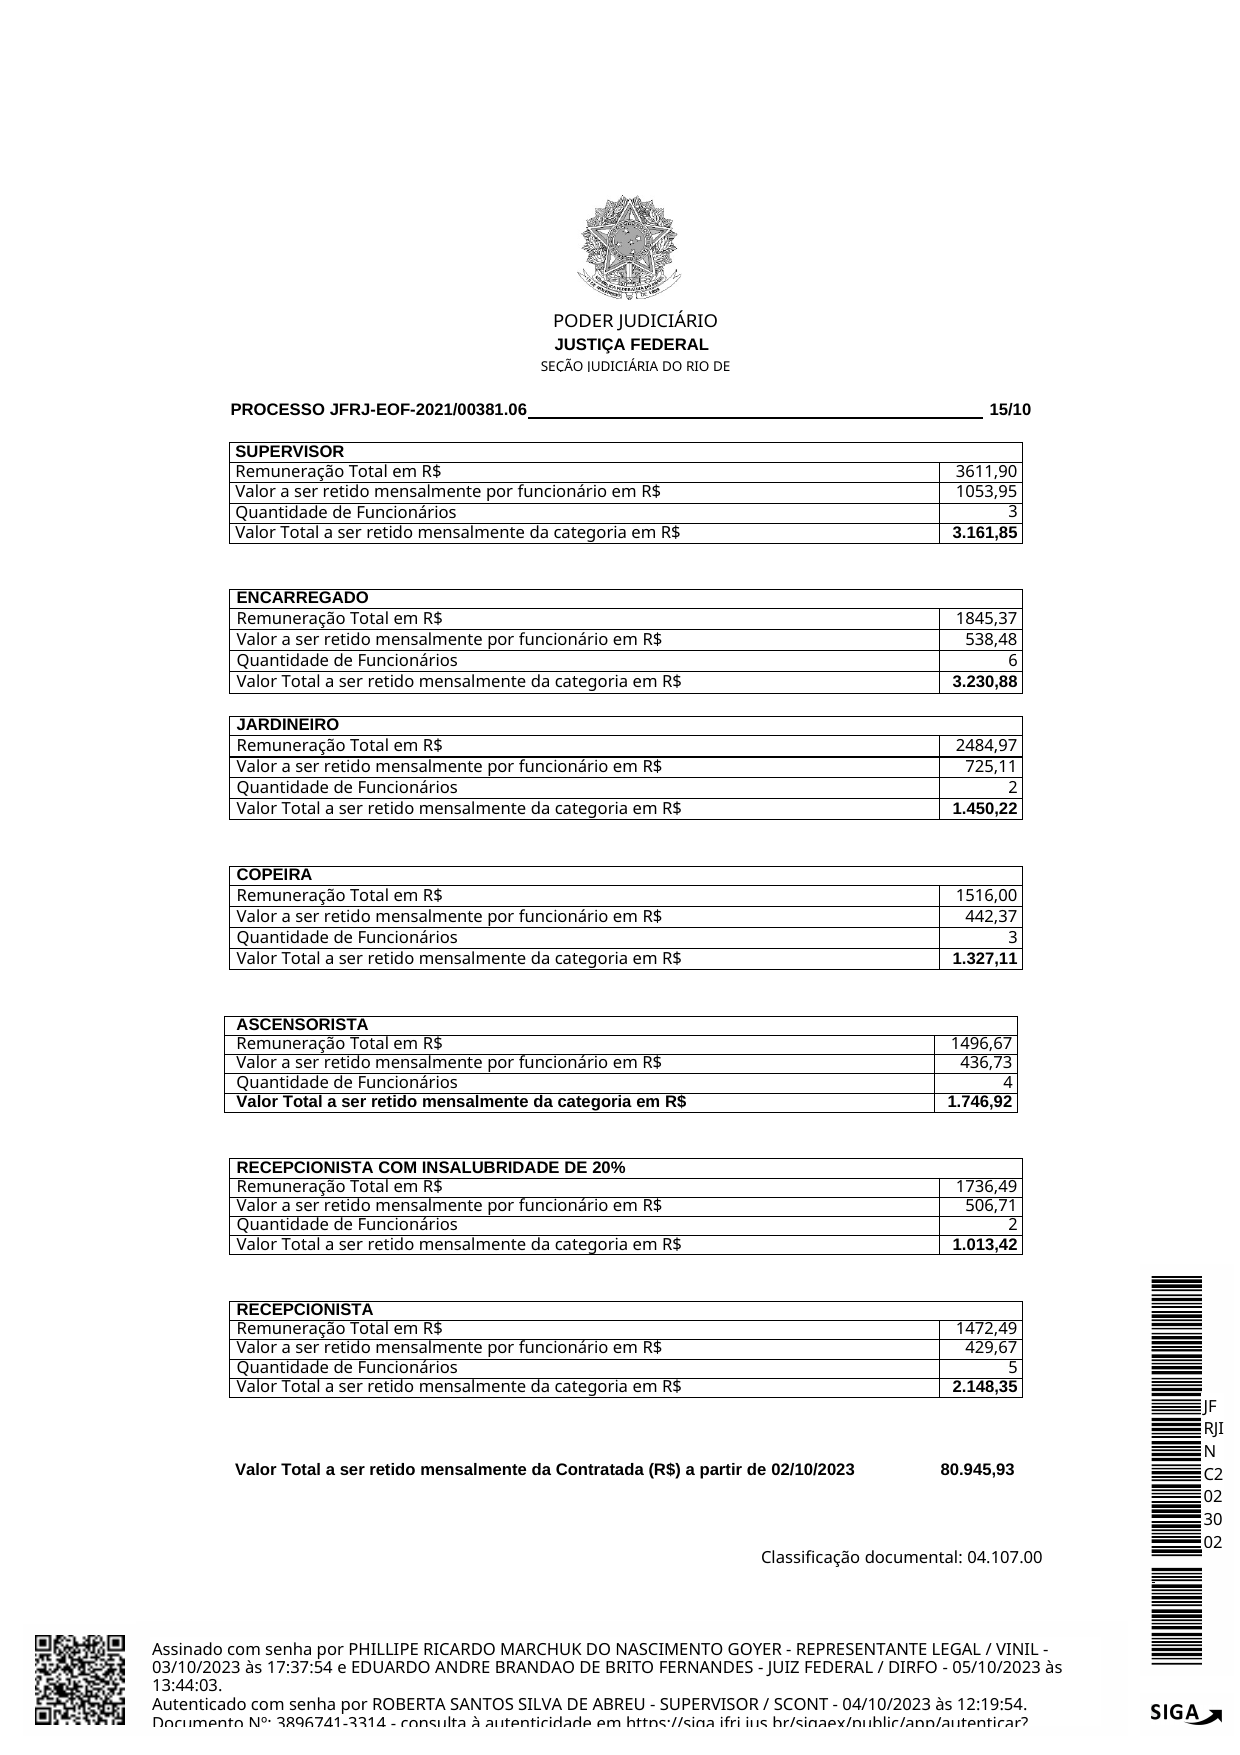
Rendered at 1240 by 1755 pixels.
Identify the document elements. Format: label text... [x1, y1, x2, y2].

table_cell 2.148,35 [940, 1379, 1022, 1397]
table_cell Valor Total a ser retido mensalmente da categoria em R$ [225, 1094, 934, 1112]
table_cell Quantidade de Funcionários [230, 504, 939, 522]
table_cell 6 [940, 651, 1022, 671]
table_cell 538,48 [940, 630, 1022, 650]
table_cell Valor a ser retido mensalmente por funcionário em R$ [230, 1340, 939, 1358]
table_cell Remuneração Total em R$ [230, 609, 939, 629]
table_cell Quantidade de Funcionários [225, 1074, 934, 1093]
table_cell 1496,67 [935, 1036, 1017, 1054]
table_cell 3 [940, 504, 1022, 522]
table_cell Valor Total a ser retido mensalmente da categoria em R$ [230, 1379, 939, 1397]
table_cell Valor a ser retido mensalmente por funcionário em R$ [230, 1198, 939, 1216]
table_cell 1472,49 [940, 1321, 1022, 1339]
table_cell Valor Total a ser retido mensalmente da categoria em R$ [230, 1236, 939, 1254]
table_cell 2484,97 [940, 736, 1022, 756]
table_cell Quantidade de Funcionários [230, 1217, 939, 1235]
table_cell 1.327,11 [940, 949, 1022, 969]
table_cell 436,73 [935, 1055, 1017, 1073]
table_cell 3.161,85 [940, 524, 1022, 543]
table_cell 4 [935, 1074, 1017, 1093]
table_cell 1.450,22 [940, 799, 1022, 819]
table_header SUPERVISOR [230, 443, 1022, 462]
table_cell Remuneração Total em R$ [230, 1179, 939, 1197]
text JFRJINC202300281 [1203, 1394, 1224, 1548]
table_cell Valor Total a ser retido mensalmente da categoria em R$ [230, 524, 939, 543]
table_cell Remuneração Total em R$ [230, 463, 939, 482]
table_cell 429,67 [940, 1340, 1022, 1358]
table_cell 1.013,42 [940, 1236, 1022, 1254]
table_header ENCARREGADO [230, 590, 1022, 608]
text Classificação documental: 04.107.00 [761, 1545, 1140, 1568]
table_cell Valor Total a ser retido mensalmente da categoria em R$ [230, 672, 939, 692]
table_cell Quantidade de Funcionários [230, 778, 939, 798]
table_cell Quantidade de Funcionários [230, 928, 939, 948]
table_cell Valor Total a ser retido mensalmente da categoria em R$ [230, 799, 939, 819]
table_header RECEPCIONISTA COM INSALUBRIDADE DE 20% [230, 1159, 1022, 1177]
table_cell 1053,95 [940, 483, 1022, 502]
table_cell Remuneração Total em R$ [225, 1036, 934, 1054]
table_header COPEIRA [230, 867, 1022, 885]
table_cell Valor a ser retido mensalmente por funcionário em R$ [230, 630, 939, 650]
table_cell Remuneração Total em R$ [230, 1321, 939, 1339]
table_cell 442,37 [940, 907, 1022, 927]
table_cell Valor a ser retido mensalmente por funcionário em R$ [230, 483, 939, 502]
table_cell 2 [940, 1217, 1022, 1235]
table_cell 506,71 [940, 1198, 1022, 1216]
table_cell 3 [940, 928, 1022, 948]
table_cell 3.230,88 [940, 672, 1022, 692]
table_cell Valor a ser retido mensalmente por funcionário em R$ [225, 1055, 934, 1073]
table_cell Valor a ser retido mensalmente por funcionário em R$ [230, 758, 939, 777]
table_cell 3611,90 [940, 463, 1022, 482]
table_cell 1845,37 [940, 609, 1022, 629]
table_cell 1516,00 [940, 886, 1022, 906]
table_cell Quantidade de Funcionários [230, 651, 939, 671]
table_cell 1.746,92 [935, 1094, 1017, 1112]
table_cell Remuneração Total em R$ [230, 736, 939, 756]
table_cell Valor Total a ser retido mensalmente da categoria em R$ [230, 949, 939, 969]
table_header JARDINEIRO [230, 717, 1022, 735]
table_cell 725,11 [940, 758, 1022, 777]
table_header RECEPCIONISTA [230, 1302, 1022, 1320]
table_cell 5 [940, 1360, 1022, 1378]
table_header ASCENSORISTA [225, 1017, 1017, 1035]
table_cell Quantidade de Funcionários [230, 1360, 939, 1378]
table_cell 1736,49 [940, 1179, 1022, 1197]
table_cell 2 [940, 778, 1022, 798]
table_cell Remuneração Total em R$ [230, 886, 939, 906]
table_cell Valor a ser retido mensalmente por funcionário em R$ [230, 907, 939, 927]
